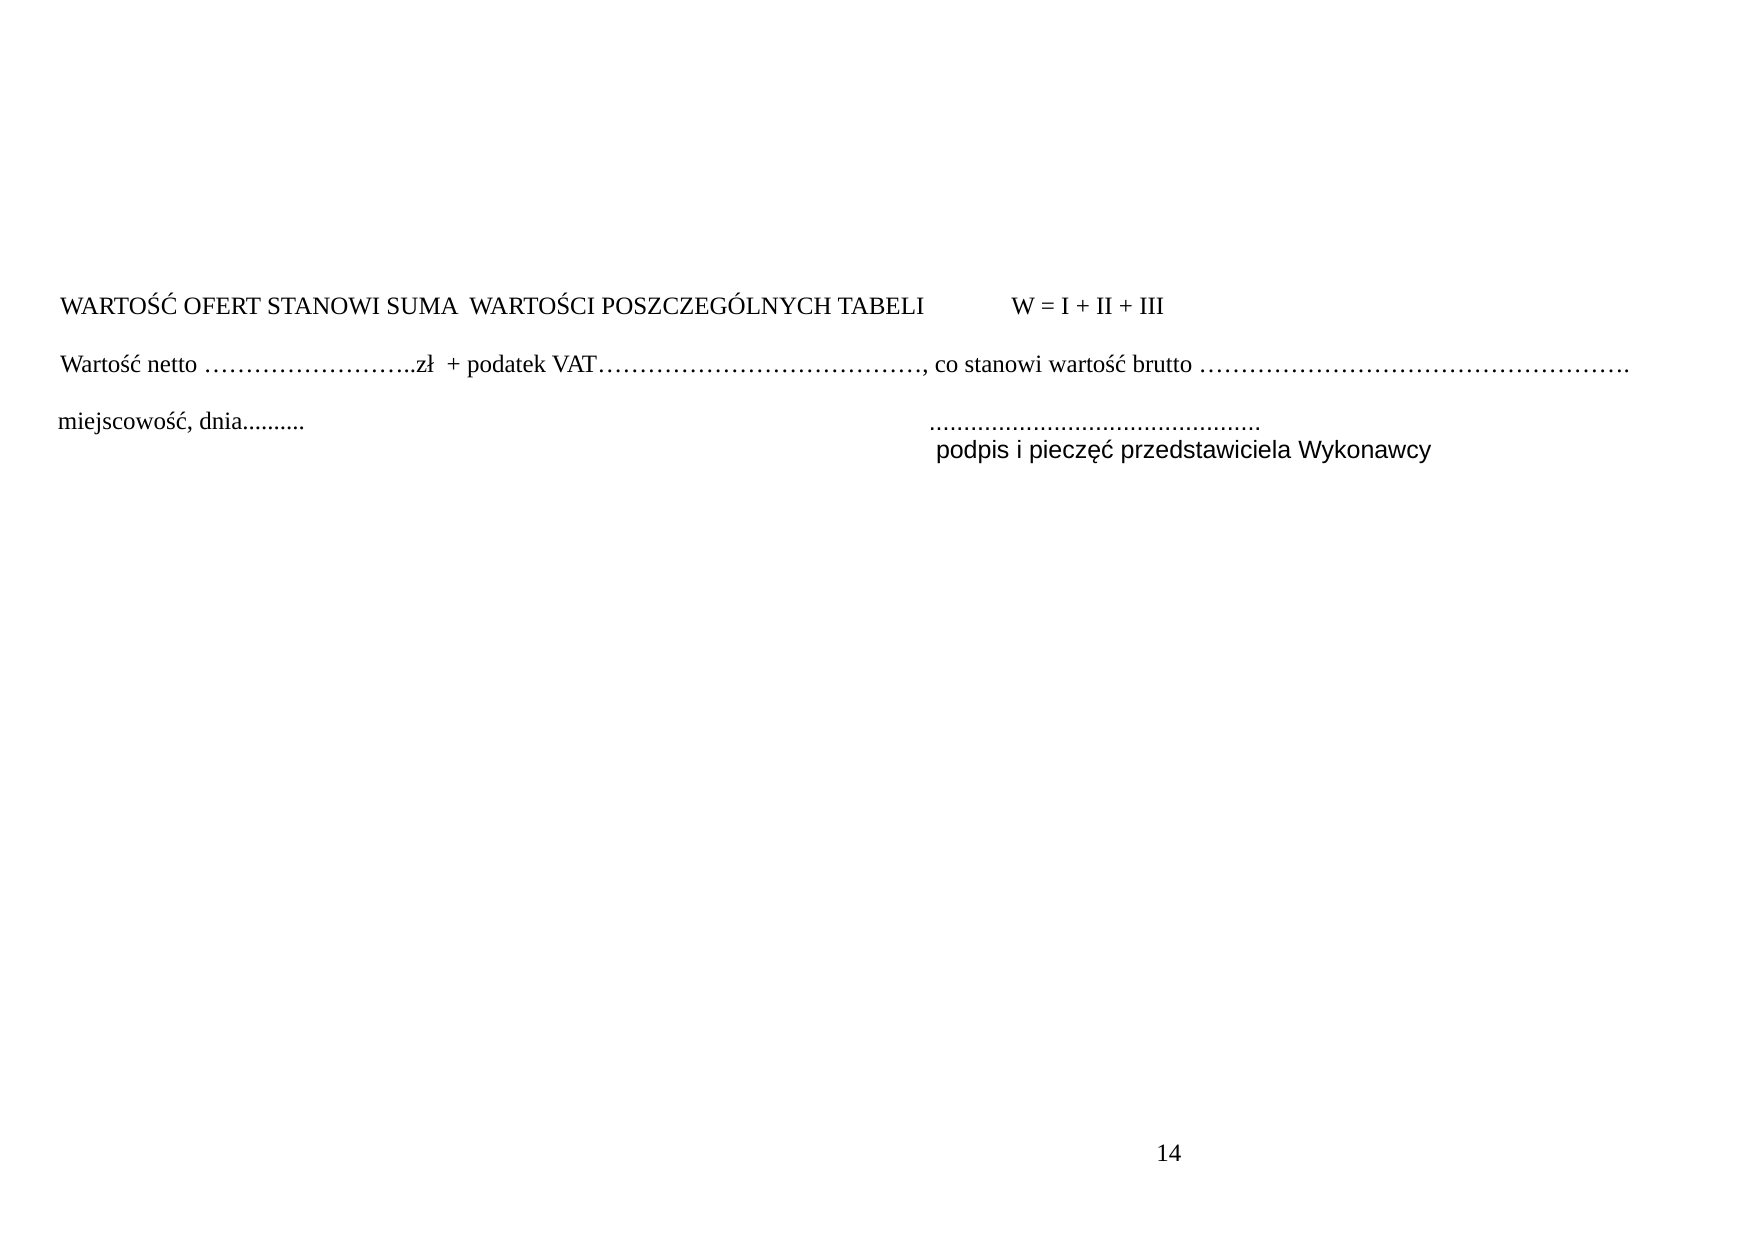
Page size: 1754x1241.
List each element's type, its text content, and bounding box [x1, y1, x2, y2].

table_cell [58, 435, 118, 464]
table_cell [774, 435, 928, 464]
text Wartość netto ……………………..zł + podatek VAT…………………………………, co stanowi wartość brutto ……………………………………………. [60, 349, 1682, 378]
table_cell [510, 435, 641, 464]
table_cell [118, 435, 510, 464]
table_header [774, 406, 928, 435]
table_cell [641, 435, 774, 464]
table_header [641, 406, 774, 435]
text WARTOŚĆ OFERT STANOWI SUMA WARTOŚCI POSZCZEGÓLNYCH TABELI W = I + II + III [60, 291, 1682, 320]
table_header miejscowość, dnia.......... [58, 406, 510, 435]
table_header [510, 406, 641, 435]
table_header [1289, 406, 1456, 435]
table_header ................................................ [929, 406, 1289, 435]
table_cell podpis i pieczęć przedstawiciela Wykonawcy [929, 435, 1456, 464]
